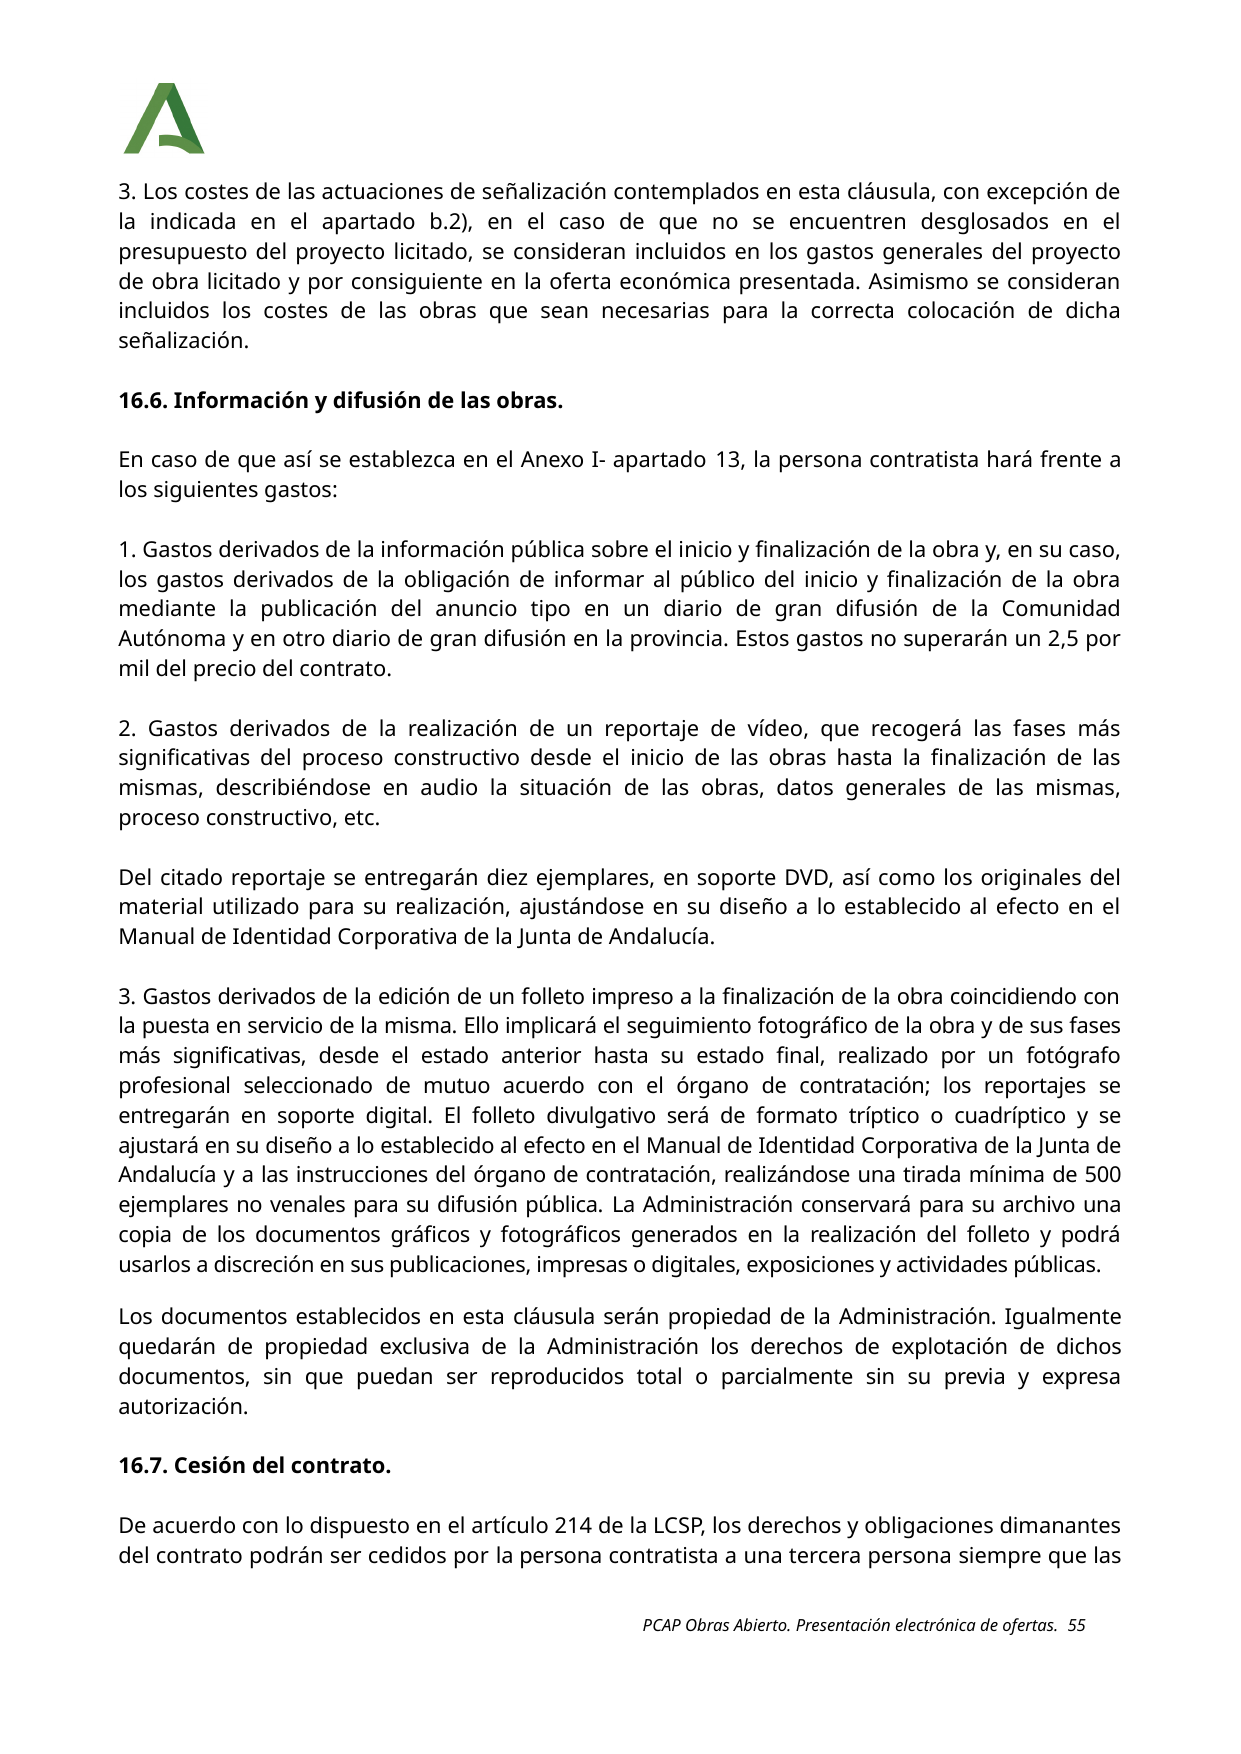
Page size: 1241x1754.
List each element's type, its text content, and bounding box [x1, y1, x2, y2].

text De acuerdo con lo dispuesto en el artículo 214 de la LCSP, los derechos y obligaciones dimanantes del contrato podrán ser cedidos por la persona contratista a una tercera persona siempre que las [118, 1510, 1122, 1569]
text Del citado reportaje se entregarán diez ejemplares, en soporte DVD, así como los originales del material utilizado para su realización, ajustándose en su diseño a lo establecido al efecto en el Manual de Identidad Corporativa de la Junta de Andalucía. [118, 862, 1122, 951]
text 3. Los costes de las actuaciones de señalización contemplados en esta cláusula, con excepción de la indicada en el apartado b.2), en el caso de que no se encuentren desglosados en el presupuesto del proyecto licitado, se consideran incluidos en los gastos generales del proyecto de obra licitado y por consiguiente en la oferta económica presentada. Asimismo se consideran incluidos los costes de las obras que sean necesarias para la correcta colocación de dicha señalización. [118, 176, 1122, 355]
text Los documentos establecidos en esta cláusula serán propiedad de la Administración. Igualmente quedarán de propiedad exclusiva de la Administración los derechos de explotación de dichos documentos, sin que puedan ser reproducidos total o parcialmente sin su previa y expresa autorización. [118, 1301, 1122, 1421]
subtitle 16.7. Cesión del contrato. [118, 1450, 1122, 1480]
text 2. Gastos derivados de la realización de un reportaje de vídeo, que recogerá las fases más significativas del proceso constructivo desde el inicio de las obras hasta la finalización de las mismas, describiéndose en audio la situación de las obras, datos generales de las mismas, proceso constructivo, etc. [118, 713, 1122, 832]
text 3. Gastos derivados de la edición de un folleto impreso a la finalización de la obra coincidiendo con la puesta en servicio de la misma. Ello implicará el seguimiento fotográfico de la obra y de sus fases más significativas, desde el estado anterior hasta su estado final, realizado por un fotógrafo profesional seleccionado de mutuo acuerdo con el órgano de contratación; los reportajes se entregarán en soporte digital. El folleto divulgativo será de formato tríptico o cuadríptico y se ajustará en su diseño a lo establecido al efecto en el Manual de Identidad Corporativa de la Junta de Andalucía y a las instrucciones del órgano de contratación, realizándose una tirada mínima de 500 ejemplares no venales para su difusión pública. La Administración conservará para su archivo una copia de los documentos gráficos y fotográficos generados en la realización del folleto y podrá usarlos a discreción en sus publicaciones, impresas o digitales, exposiciones y actividades públicas. [118, 981, 1122, 1279]
picture [119, 78, 209, 158]
text 1. Gastos derivados de la información pública sobre el inicio y finalización de la obra y, en su caso, los gastos derivados de la obligación de informar al público del inicio y finalización de la obra mediante la publicación del anuncio tipo en un diario de gran difusión de la Comunidad Autónoma y en otro diario de gran difusión en la provincia. Estos gastos no superarán un 2,5 por mil del precio del contrato. [118, 534, 1122, 683]
text En caso de que así se establezca en el Anexo I- apartado 13, la persona contratista hará frente a los siguientes gastos: [118, 444, 1122, 504]
subtitle 16.6. Información y difusión de las obras. [118, 385, 1122, 415]
